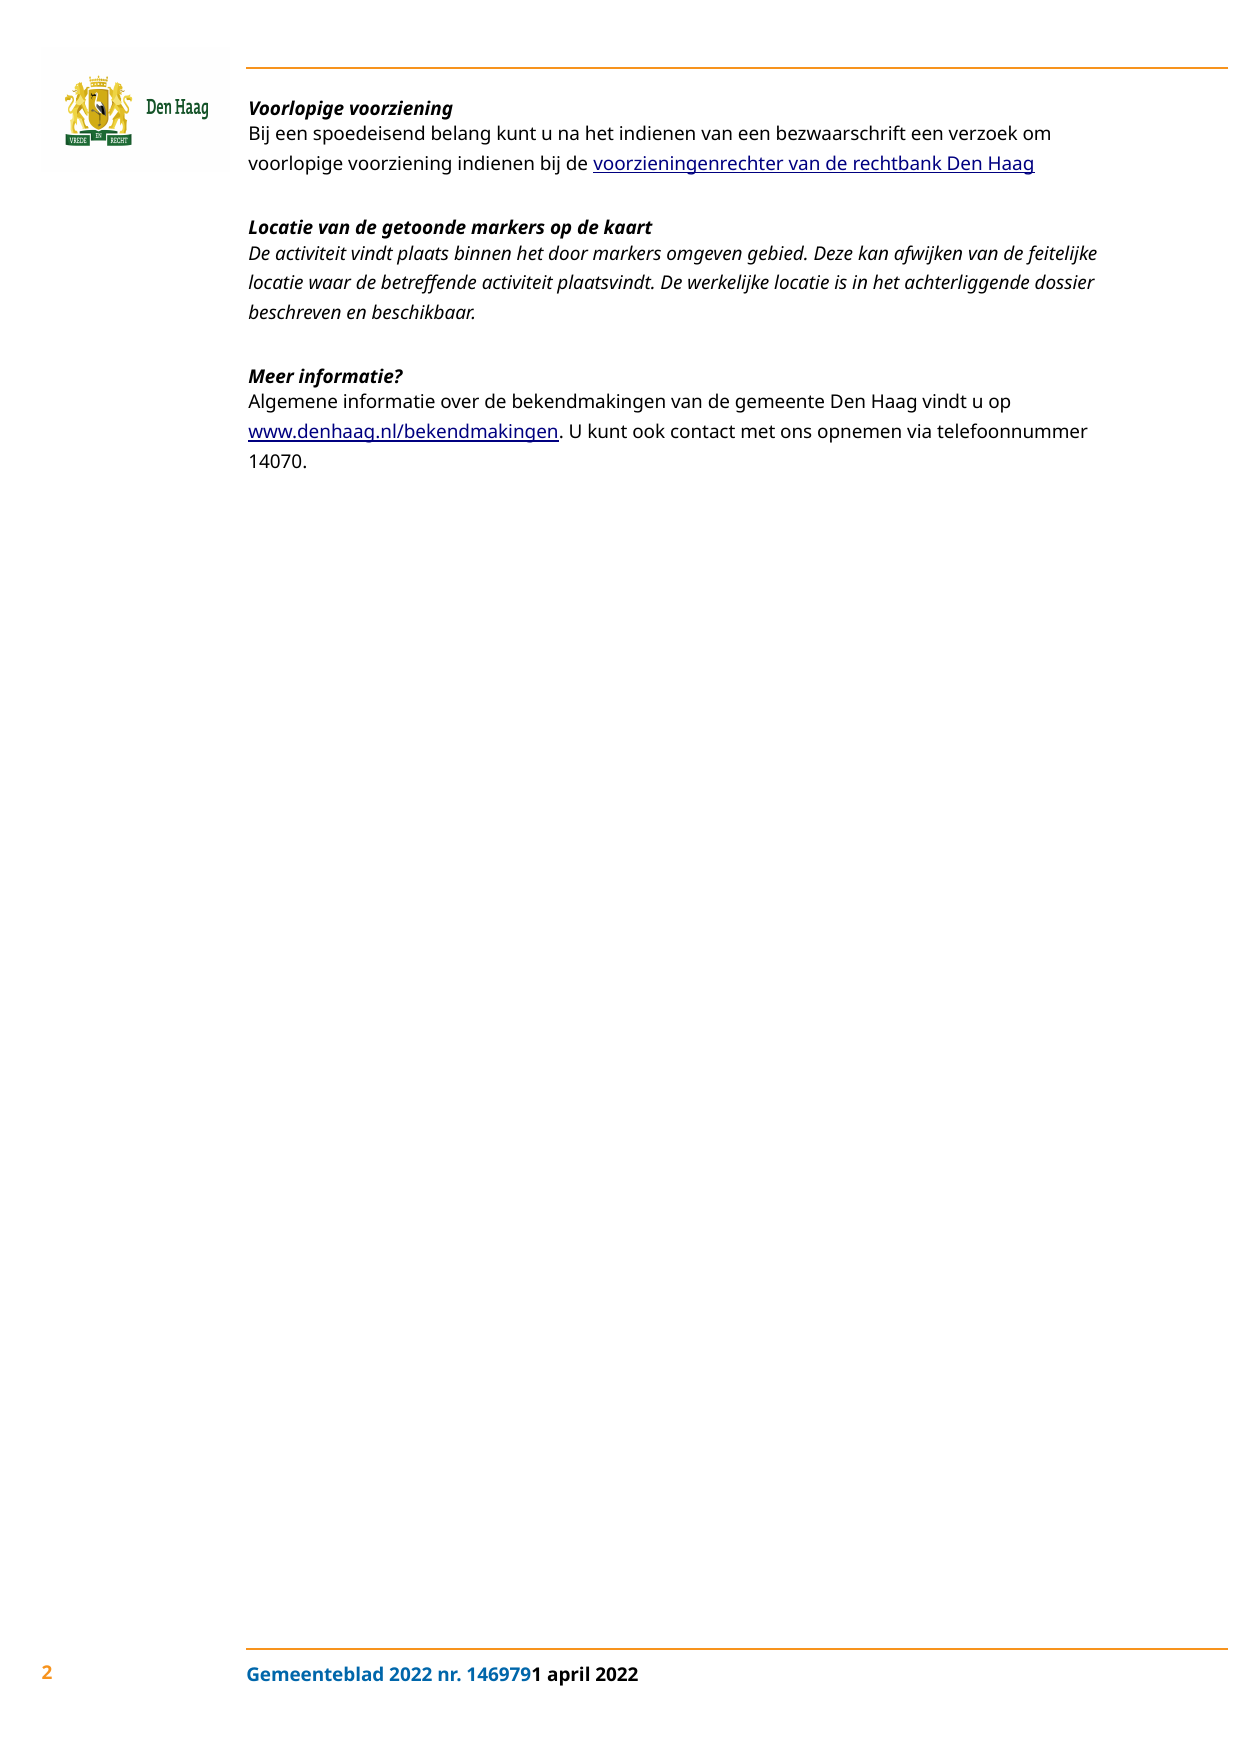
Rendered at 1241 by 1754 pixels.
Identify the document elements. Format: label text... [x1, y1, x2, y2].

text Bij een spoedeisend belang kunt u na het indienen van een bezwaarschrift een verzoek om voorlopige voorziening indienen bij de voorzieningenrechter van de rechtbank Den Haag [248, 121, 1152, 176]
text Meer informatie? [248, 363, 1152, 389]
text Voorlopige voorziening [248, 95, 1152, 121]
text Algemene informatie over de bekendmakingen van de gemeente Den Haag vindt u op www.denhaag.nl/bekendmakingen. U kunt ook contact met ons opnemen via telefoonnummer 14070. [248, 389, 1152, 473]
text Locatie van de getoonde markers op de kaart [248, 214, 1152, 240]
picture [41, 47, 231, 172]
text De activiteit vindt plaats binnen het door markers omgeven gebied. Deze kan afwijken van de feitelijke locatie waar de betreffende activiteit plaatsvindt. De werkelijke locatie is in het achterliggende dossier beschreven en beschikbaar. [248, 240, 1152, 325]
